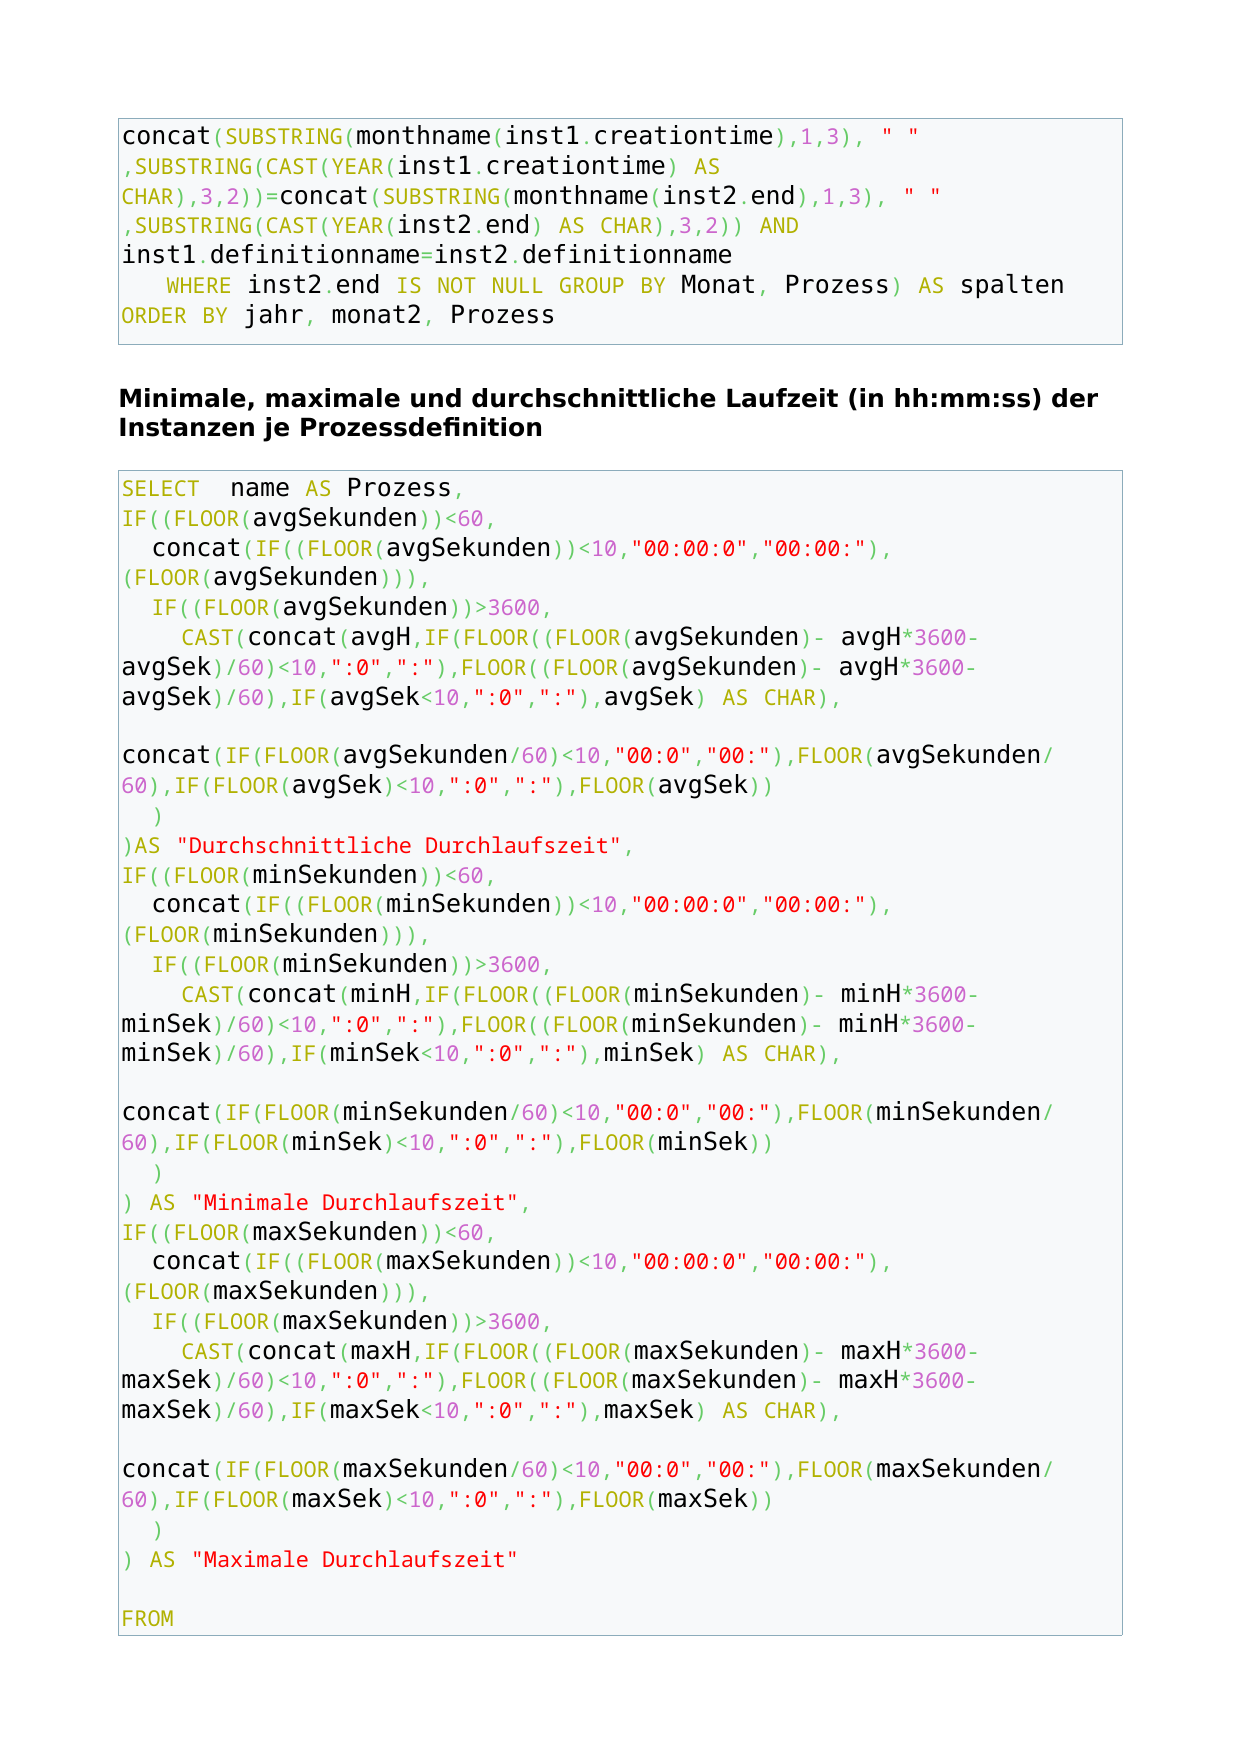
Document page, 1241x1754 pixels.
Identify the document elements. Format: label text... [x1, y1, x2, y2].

table_header SELECT name AS Prozess, IF((FLOOR(avgSekunden))<60, concat(IF((FLOOR(avgSekunden))<10,"00:00:0","00:00:"),(FLOOR(avgSekunden))), IF((FLOOR(avgSekunden))>3600, CAST(concat(avgH,IF(FLOOR((FLOOR(avgSekunden)- avgH*3600-avgSek)/60)<10,":0",":"),FLOOR((FLOOR(avgSekunden)- avgH*3600-avgSek)/60),IF(avgSek<10,":0",":"),avgSek) AS CHAR), concat(IF(FLOOR(avgSekunden/60)<10,"00:0","00:"),FLOOR(avgSekunden/60),IF(FLOOR(avgSek)<10,":0",":"),FLOOR(avgSek)) ) )AS "Durchschnittliche Durchlaufszeit", IF((FLOOR(minSekunden))<60, concat(IF((FLOOR(minSekunden))<10,"00:00:0","00:00:"),(FLOOR(minSekunden))), IF((FLOOR(minSekunden))>3600, CAST(concat(minH,IF(FLOOR((FLOOR(minSekunden)- minH*3600-minSek)/60)<10,":0",":"),FLOOR((FLOOR(minSekunden)- minH*3600-minSek)/60),IF(minSek<10,":0",":"),minSek) AS CHAR), concat(IF(FLOOR(minSekunden/60)<10,"00:0","00:"),FLOOR(minSekunden/60),IF(FLOOR(minSek)<10,":0",":"),FLOOR(minSek)) ) ) AS "Minimale Durchlaufszeit", IF((FLOOR(maxSekunden))<60, concat(IF((FLOOR(maxSekunden))<10,"00:00:0","00:00:"),(FLOOR(maxSekunden))), IF((FLOOR(maxSekunden))>3600, CAST(concat(maxH,IF(FLOOR((FLOOR(maxSekunden)- maxH*3600-maxSek)/60)<10,":0",":"),FLOOR((FLOOR(maxSekunden)- maxH*3600-maxSek)/60),IF(maxSek<10,":0",":"),maxSek) AS CHAR), concat(IF(FLOOR(maxSekunden/60)<10,"00:0","00:"),FLOOR(maxSekunden/60),IF(FLOOR(maxSek)<10,":0",":"),FLOOR(maxSek)) ) ) AS "Maximale Durchlaufszeit" FROM [119, 471, 1122, 1635]
table_header concat(SUBSTRING(monthname(inst1.creationtime),1,3), " " ,SUBSTRING(CAST(YEAR(inst1.creationtime) AS CHAR),3,2))=concat(SUBSTRING(monthname(inst2.end),1,3), " " ,SUBSTRING(CAST(YEAR(inst2.end) AS CHAR),3,2)) AND inst1.definitionname=inst2.definitionname WHERE inst2.end IS NOT NULL GROUP BY Monat, Prozess) AS spalten ORDER BY jahr, monat2, Prozess [119, 119, 1122, 344]
subtitle Minimale, maximale und durchschnittliche Laufzeit (in hh:mm:ss) der Instanzen je Prozessdefinition [118, 384, 1122, 443]
